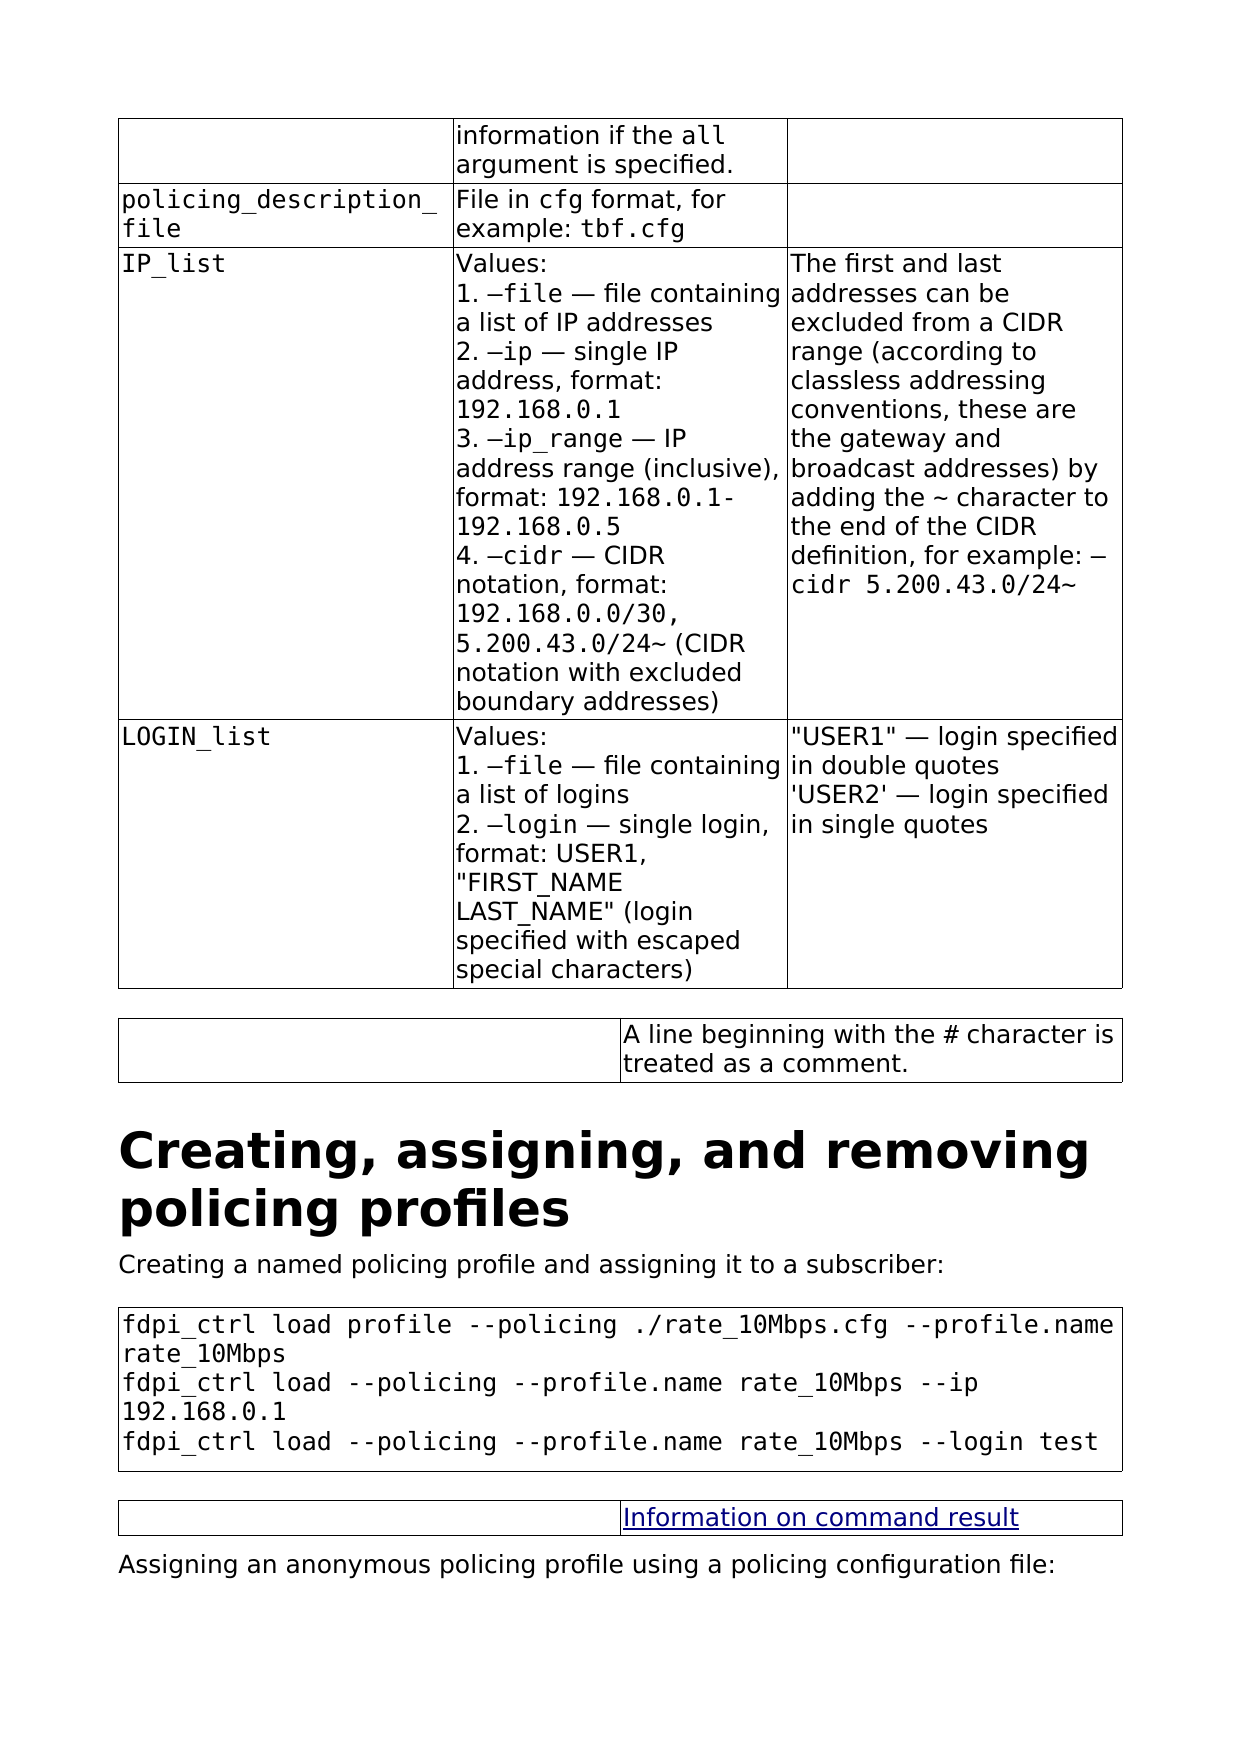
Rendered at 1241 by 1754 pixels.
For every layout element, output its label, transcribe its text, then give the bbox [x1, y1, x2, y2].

table_cell The first and last addresses can be excluded from a CIDR range (according to classless addressing conventions, these are the gateway and broadcast addresses) by adding the ~ character to the end of the CIDR definition, for example: –cidr 5.200.43.0/24~ [788, 248, 1122, 719]
table_cell File in cfg format, for example: tbf.cfg [454, 184, 787, 247]
table_cell LOGIN_list [119, 720, 453, 988]
table_header [119, 1019, 620, 1082]
table_header A line beginning with the # character is treated as a comment. [621, 1019, 1122, 1082]
table_cell policing_description_file [119, 184, 453, 247]
table_header [119, 1501, 620, 1535]
subtitle Creating, assigning, and removing policing profiles [118, 1122, 1122, 1238]
table_cell Values: 1. –file — file containing a list of IP addresses 2. –ip — single IP address, format: 192.168.0.1 3. –ip_range — IP address range (inclusive), format: 192.168.0.1-192.168.0.5 4. –cidr — CIDR notation, format: 192.168.0.0/30, 5.200.43.0/24~ (CIDR notation with excluded boundary addresses) [454, 248, 787, 719]
table_header Information on command result [621, 1501, 1122, 1535]
table_cell [788, 184, 1122, 247]
text Assigning an anonymous policing profile using a policing configuration file: [118, 1550, 1122, 1579]
table_cell IP_list [119, 248, 453, 719]
text Creating a named policing profile and assigning it to a subscriber: [118, 1251, 1122, 1280]
table_cell information if the all argument is specified. [454, 119, 787, 182]
table_header fdpi_ctrl load profile --policing ./rate_10Mbps.cfg --profile.name rate_10Mbps fdpi_ctrl load --policing --profile.name rate_10Mbps --ip 192.168.0.1 fdpi_ctrl load --policing --profile.name rate_10Mbps --login test [119, 1308, 1122, 1471]
table_cell "USER1" — login specified in double quotes 'USER2' — login specified in single quotes [788, 720, 1122, 988]
table_cell [788, 119, 1122, 182]
table_cell [119, 119, 453, 182]
table_cell Values: 1. –file — file containing a list of logins 2. –login — single login, format: USER1, "FIRST_NAME LAST_NAME" (login specified with escaped special characters) [454, 720, 787, 988]
